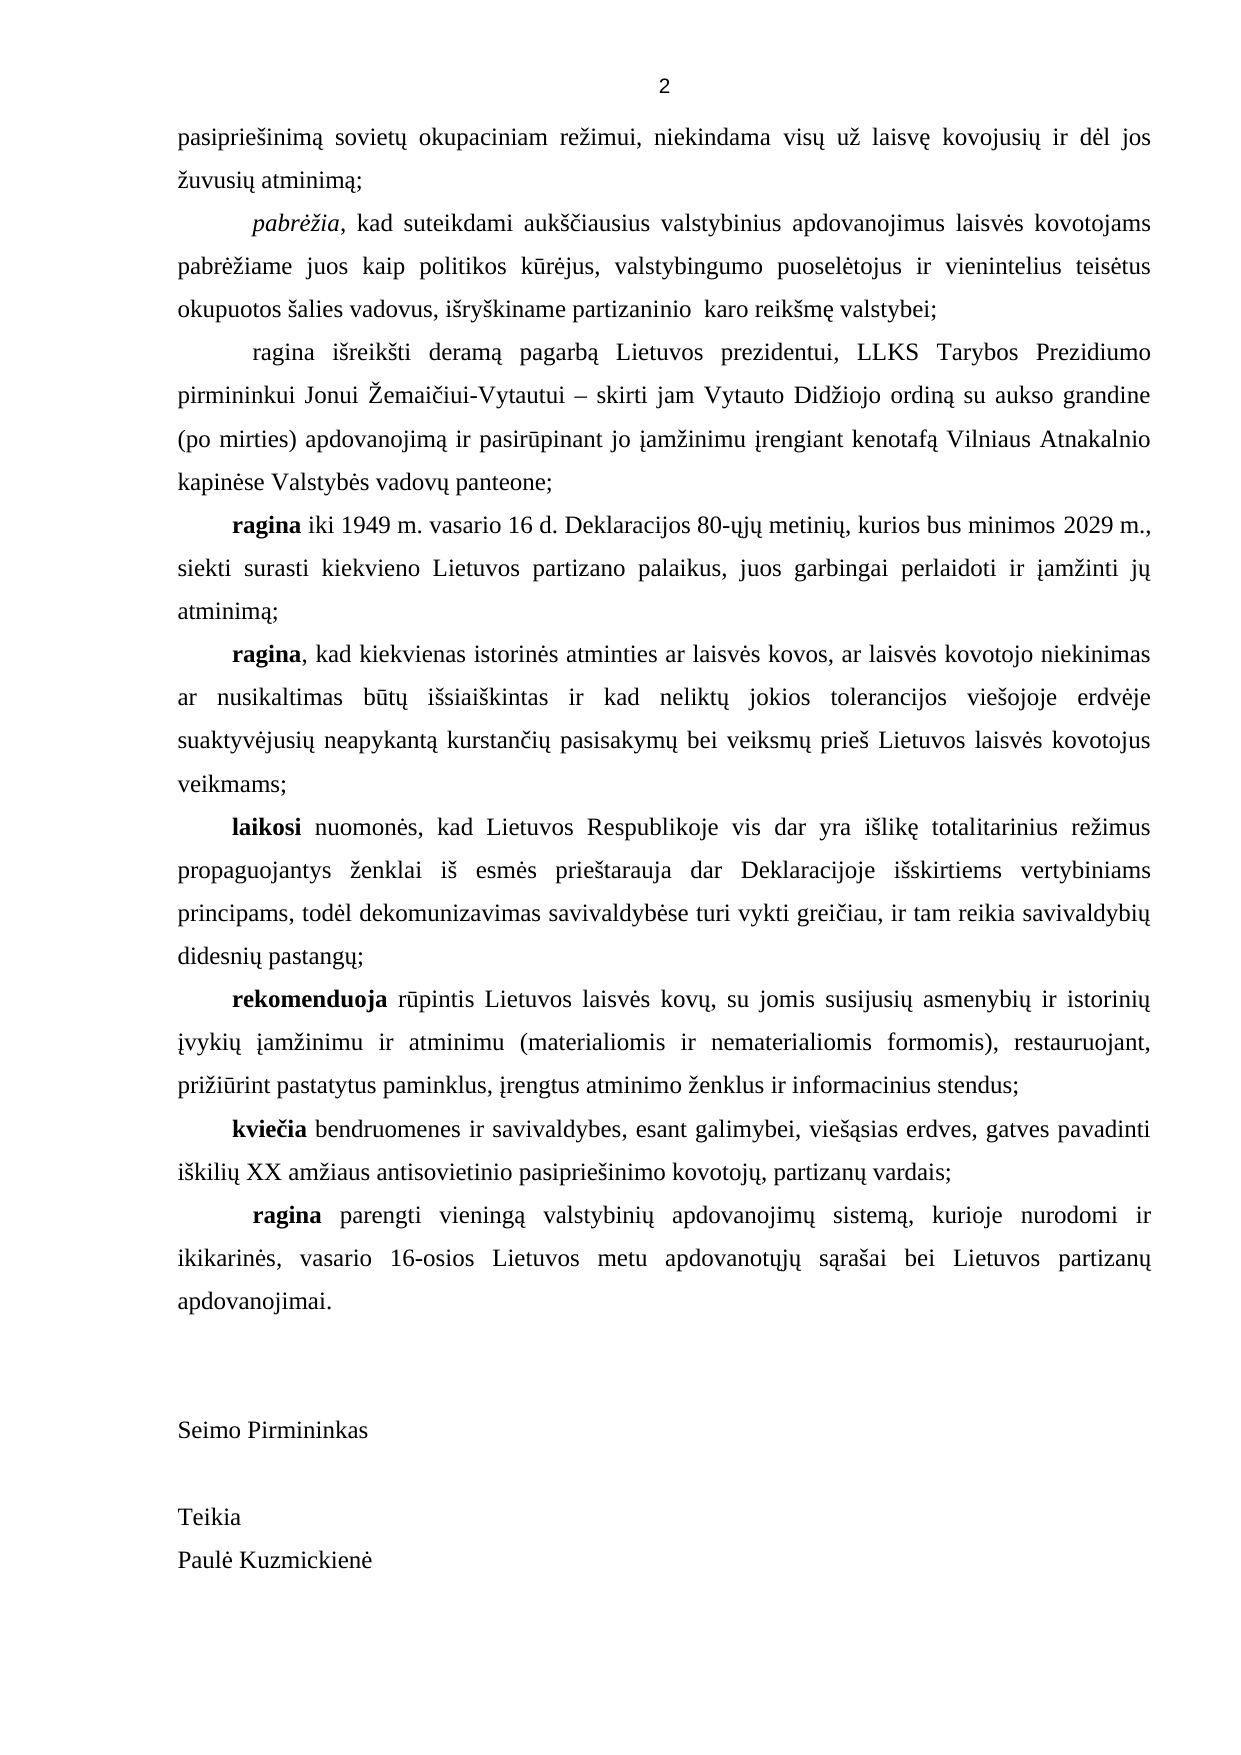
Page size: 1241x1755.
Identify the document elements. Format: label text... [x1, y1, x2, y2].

text ragina išreikšti deramą pagarbą Lietuvos prezidentui, LLKS Tarybos Prezidiumo pirmininkui Jonui Žemaičiui-Vytautui – skirti jam Vytauto Didžiojo ordiną su aukso grandine (po mirties) apdovanojimą ir pasirūpinant jo įamžinimu įrengiant kenotafą Vilniaus Atnakalnio kapinėse Valstybės vadovų panteone; [177, 337, 1152, 496]
text pasipriešinimą sovietų okupaciniam režimui, niekindama visų už laisvę kovojusių ir dėl jos žuvusių atminimą; [177, 122, 1152, 194]
text ragina parengti vieningą valstybinių apdovanojimų sistemą, kurioje nurodomi ir ikikarinės, vasario 16-osios Lietuvos metu apdovanotųjų sąrašai bei Lietuvos partizanų apdovanojimai. [177, 1200, 1152, 1315]
text pabrėžia, kad suteikdami aukščiausius valstybinius apdovanojimus laisvės kovotojams pabrėžiame juos kaip politikos kūrėjus, valstybingumo puoselėtojus ir vienintelius teisėtus okupuotos šalies vadovus, išryškiname partizaninio karo reikšmę valstybei; [177, 208, 1152, 323]
text ragina, kad kiekvienas istorinės atminties ar laisvės kovos, ar laisvės kovotojo niekinimas ar nusikaltimas būtų išsiaiškintas ir kad neliktų jokios tolerancijos viešojoje erdvėje suaktyvėjusių neapykantą kurstančių pasisakymų bei veiksmų prieš Lietuvos laisvės kovotojus veikmams; [177, 639, 1152, 797]
text laikosi nuomonės, kad Lietuvos Respublikoje vis dar yra išlikę totalitarinius režimus propaguojantys ženklai iš esmės prieštarauja dar Deklaracijoje išskirtiems vertybiniams principams, todėl dekomunizavimas savivaldybėse turi vykti greičiau, ir tam reikia savivaldybių didesnių pastangų; [177, 812, 1152, 970]
text Seimo Pirmininkas [177, 1416, 1152, 1444]
text rekomenduoja rūpintis Lietuvos laisvės kovų, su jomis susijusių asmenybių ir istorinių įvykių įamžinimu ir atminimu (materialiomis ir nematerialiomis formomis), restauruojant, prižiūrint pastatytus paminklus, įrengtus atminimo ženklus ir informacinius stendus; [177, 984, 1152, 1099]
text Paulė Kuzmickienė [177, 1545, 1152, 1574]
text kviečia bendruomenes ir savivaldybes, esant galimybei, viešąsias erdves, gatves pavadinti iškilių XX amžiaus antisovietinio pasipriešinimo kovotojų, partizanų vardais; [177, 1114, 1152, 1186]
text ragina iki 1949 m. vasario 16 d. Deklaracijos 80-ųjų metinių, kurios bus minimos 2029 m., siekti surasti kiekvieno Lietuvos partizano palaikus, juos garbingai perlaidoti ir įamžinti jų atminimą; [177, 510, 1152, 625]
text Teikia [177, 1502, 1152, 1531]
